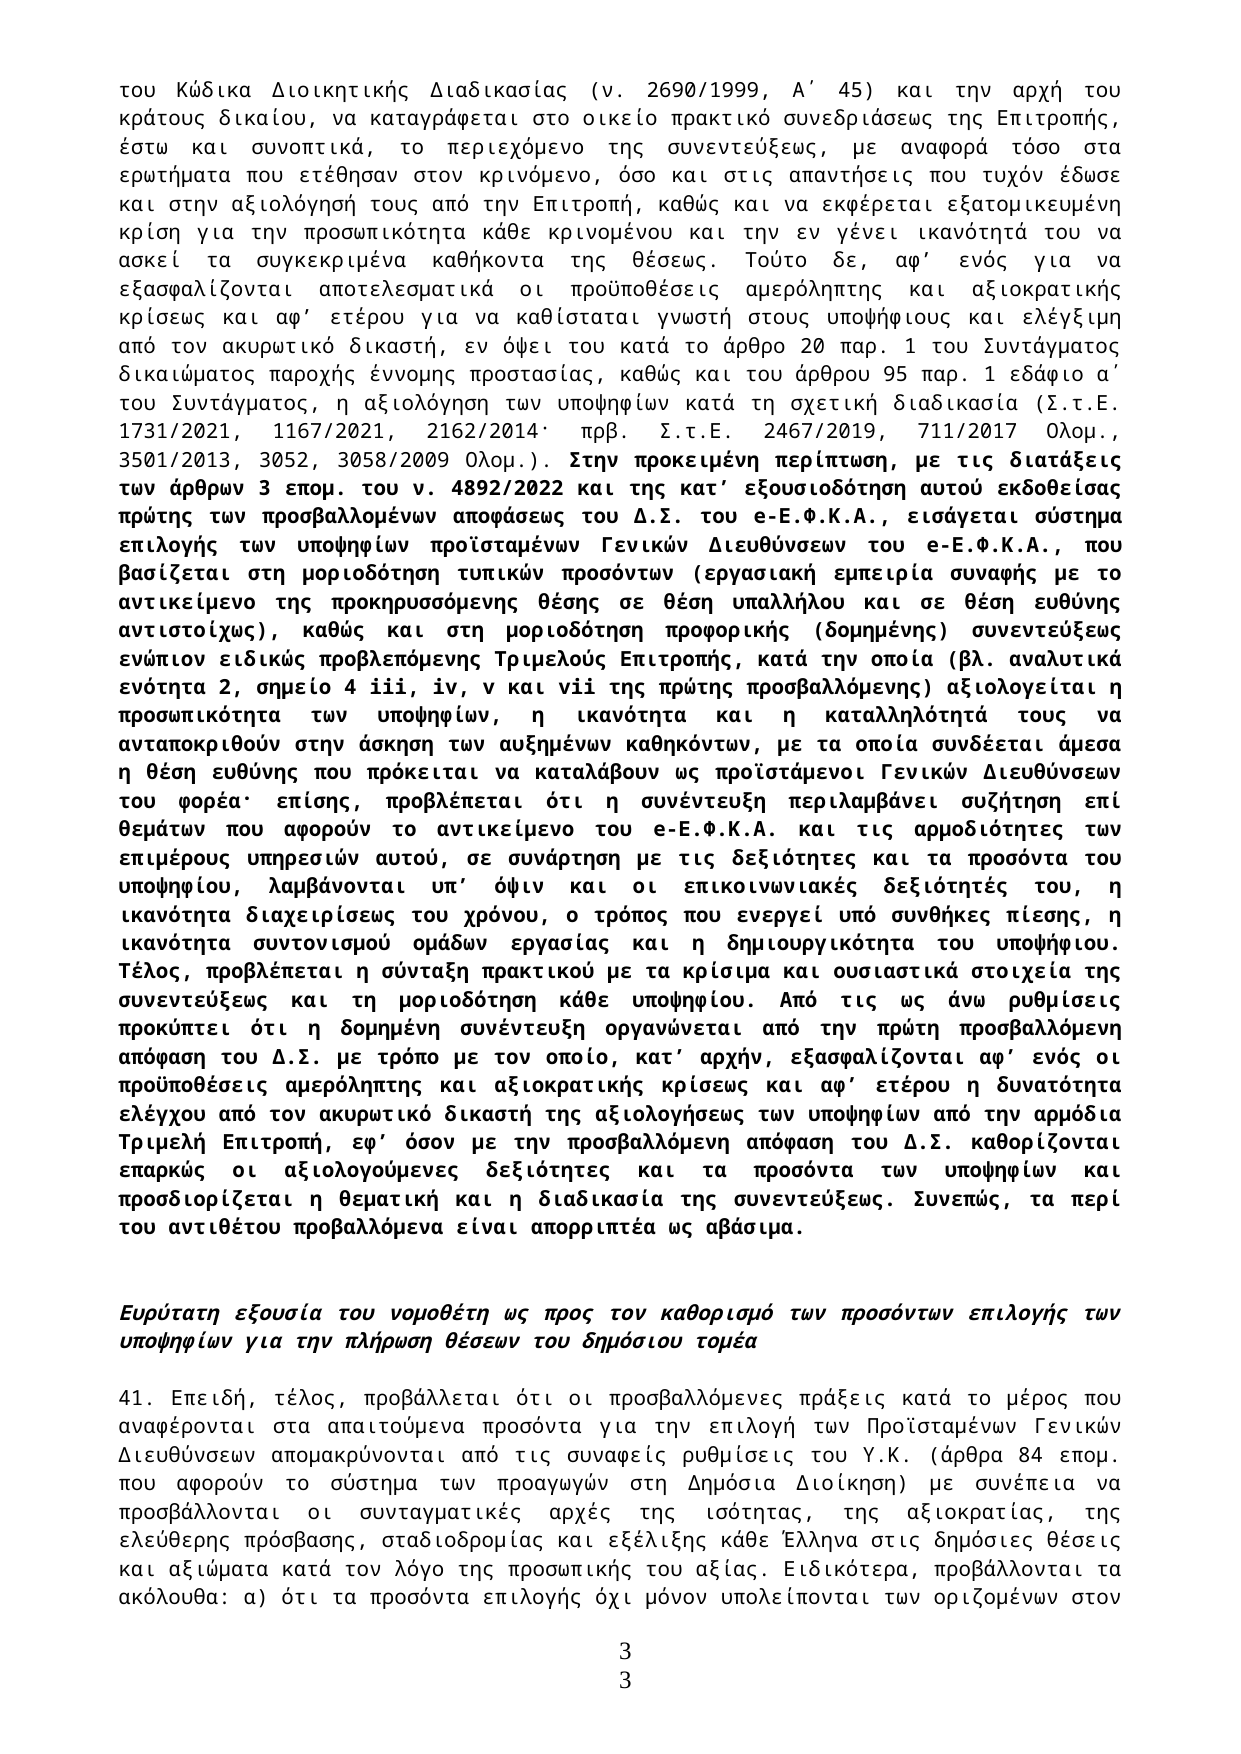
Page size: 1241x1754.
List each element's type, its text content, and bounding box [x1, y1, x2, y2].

text του Κώδικα Διοικητικής Διαδικασίας (ν. 2690/1999, Α΄ 45) και την αρχή του κράτους δικαίου, να καταγράφεται στο οικείο πρακτικό συνεδριάσεως της Επιτροπής, έστω και συνοπτικά, το περιεχόμενο της συνεντεύξεως, με αναφορά τόσο στα ερωτήματα που ετέθησαν στον κρινόμενο, όσο και στις απαντήσεις που τυχόν έδωσε και στην αξιολόγησή τους από την Επιτροπή, καθώς και να εκφέρεται εξατομικευμένη κρίση για την προσωπικότητα κάθε κρινομένου και την εν γένει ικανότητά του να ασκεί τα συγκεκριμένα καθήκοντα της θέσεως. Τούτο δε, αφ’ ενός για να εξασφαλίζονται αποτελεσματικά οι προϋποθέσεις αμερόληπτης και αξιοκρατικής κρίσεως και αφ’ ετέρου για να καθίσταται γνωστή στους υποψήφιους και ελέγξιμη από τον ακυρωτικό δικαστή, εν όψει του κατά το άρθρο 20 παρ. 1 του Συντάγματος δικαιώματος παροχής έννομης προστασίας, καθώς και του άρθρου 95 παρ. 1 εδάφιο α΄ του Συντάγματος, η αξιολόγηση των υποψηφίων κατά τη σχετική διαδικασία (Σ.τ.Ε. 1731/2021, 1167/2021, 2162/2014· πρβ. Σ.τ.Ε. 2467/2019, 711/2017 Ολομ., 3501/2013, 3052, 3058/2009 Ολομ.). Στην προκειμένη περίπτωση, με τις διατάξεις των άρθρων 3 επομ. του ν. 4892/2022 και της κατ’ εξουσιοδότηση αυτού εκδοθείσας πρώτης των προσβαλλομένων αποφάσεως του Δ.Σ. του e-Ε.Φ.Κ.Α., εισάγεται σύστημα επιλογής των υποψηφίων προϊσταμένων Γενικών Διευθύνσεων του e-Ε.Φ.Κ.Α., που βασίζεται στη μοριοδότηση τυπικών προσόντων (εργασιακή εμπειρία συναφής με το αντικείμενο της προκηρυσσόμενης θέσης σε θέση υπαλλήλου και σε θέση ευθύνης αντιστοίχως), καθώς και στη μοριοδότηση προφορικής (δομημένης) συνεντεύξεως ενώπιον ειδικώς προβλεπόμενης Τριμελούς Επιτροπής, κατά την οποία (βλ. αναλυτικά ενότητα 2, σημείο 4 iii, iv, v και vii της πρώτης προσβαλλόμενης) αξιολογείται η προσωπικότητα των υποψηφίων, η ικανότητα και η καταλληλότητά τους να ανταποκριθούν στην άσκηση των αυξημένων καθηκόντων, με τα οποία συνδέεται άμεσα η θέση ευθύνης που πρόκειται να καταλάβουν ως προϊστάμενοι Γενικών Διευθύνσεων του φορέα· επίσης, προβλέπεται ότι η συνέντευξη περιλαμβάνει συζήτηση επί θεμάτων που αφορούν το αντικείμενο του e-Ε.Φ.Κ.Α. και τις αρμοδιότητες των επιμέρους υπηρεσιών αυτού, σε συνάρτηση με τις δεξιότητες και τα προσόντα του υποψηφίου, λαμβάνονται υπ’ όψιν και οι επικοινωνιακές δεξιότητές του, η ικανότητα διαχειρίσεως του χρόνου, ο τρόπος που ενεργεί υπό συνθήκες πίεσης, η ικανότητα συντονισμού ομάδων εργασίας και η δημιουργικότητα του υποψήφιου. Τέλος, προβλέπεται η σύνταξη πρακτικού με τα κρίσιμα και ουσιαστικά στοιχεία της συνεντεύξεως και τη μοριοδότηση κάθε υποψηφίου. Από τις ως άνω ρυθμίσεις προκύπτει ότι η δομημένη συνέντευξη οργανώνεται από την πρώτη προσβαλλόμενη απόφαση του Δ.Σ. με τρόπο με τον οποίο, κατ’ αρχήν, εξασφαλίζονται αφ’ ενός οι προϋποθέσεις αμερόληπτης και αξιοκρατικής κρίσεως και αφ’ ετέρου η δυνατότητα ελέγχου από τον ακυρωτικό δικαστή της αξιολογήσεως των υποψηφίων από την αρμόδια Τριμελή Επιτροπή, εφ’ όσον με την προσβαλλόμενη απόφαση του Δ.Σ. καθορίζονται επαρκώς οι αξιολογούμενες δεξιότητες και τα προσόντα των υποψηφίων και προσδιορίζεται η θεματική και η διαδικασία της συνεντεύξεως. Συνεπώς, τα περί του αντιθέτου προβαλλόμενα είναι απορριπτέα ως αβάσιμα. [118, 75, 1122, 1241]
text Ευρύτατη εξουσία του νομοθέτη ως προς τον καθορισμό των προσόντων επιλογής των υποψηφίων για την πλήρωση θέσεων του δημόσιου τομέα [118, 1298, 1122, 1355]
text 41. Επειδή, τέλος, προβάλλεται ότι οι προσβαλλόμενες πράξεις κατά το μέρος που αναφέρονται στα απαιτούμενα προσόντα για την επιλογή των Προϊσταμένων Γενικών Διευθύνσεων απομακρύνονται από τις συναφείς ρυθμίσεις του Υ.Κ. (άρθρα 84 επομ. που αφορούν το σύστημα των προαγωγών στη Δημόσια Διοίκηση) με συνέπεια να προσβάλλονται οι συνταγματικές αρχές της ισότητας, της αξιοκρατίας, της ελεύθερης πρόσβασης, σταδιοδρομίας και εξέλιξης κάθε Έλληνα στις δημόσιες θέσεις και αξιώματα κατά τον λόγο της προσωπικής του αξίας. Ειδικότερα, προβάλλονται τα ακόλουθα: α) ότι τα προσόντα επιλογής όχι μόνον υπολείπονται των οριζομένων στον [118, 1383, 1122, 1611]
